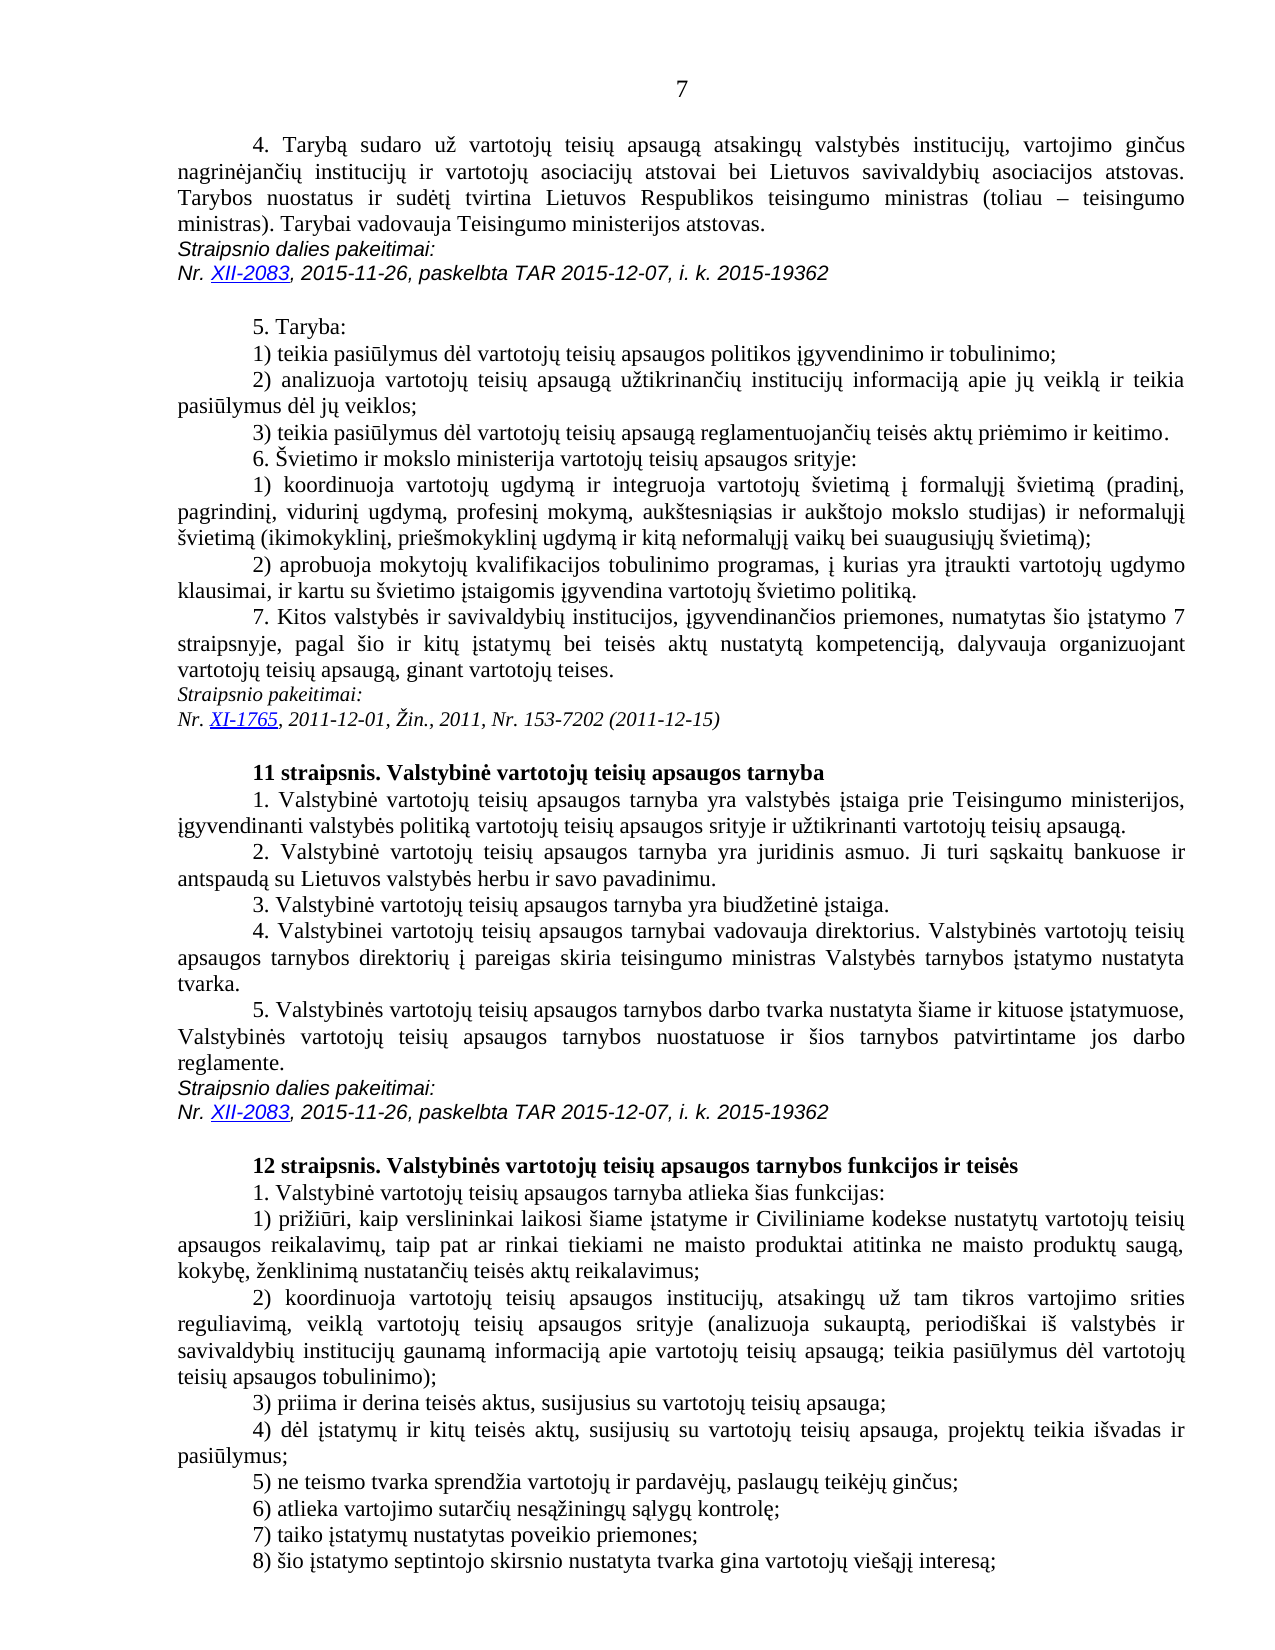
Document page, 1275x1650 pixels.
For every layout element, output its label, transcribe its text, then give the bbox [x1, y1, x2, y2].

text 1. Valstybinė vartotojų teisių apsaugos tarnyba atlieka šias funkcijas: [177, 1178, 1186, 1205]
text 3) teikia pasiūlymus dėl vartotojų teisių apsaugą reglamentuojančių teisės aktų priėmimo ir keitimo. [177, 419, 1186, 445]
text Straipsnio dalies pakeitimai: [177, 237, 1186, 261]
text 5. Valstybinės vartotojų teisių apsaugos tarnybos darbo tvarka nustatyta šiame ir kituose įstatymuose, Valstybinės vartotojų teisių apsaugos tarnybos nuostatuose ir šios tarnybos patvirtintame jos darbo reglamente. [177, 996, 1186, 1076]
text 5) ne teismo tvarka sprendžia vartotojų ir pardavėjų, paslaugų teikėjų ginčus; [177, 1468, 1186, 1495]
text 4. Valstybinei vartotojų teisių apsaugos tarnybai vadovauja direktorius. Valstybinės vartotojų teisių apsaugos tarnybos direktorių į pareigas skiria teisingumo ministras Valstybės tarnybos įstatymo nustatyta tvarka. [177, 917, 1186, 996]
text 3) priima ir derina teisės aktus, susijusius su vartotojų teisių apsauga; [177, 1389, 1186, 1416]
text 2. Valstybinė vartotojų teisių apsaugos tarnyba yra juridinis asmuo. Ji turi sąskaitų bankuose ir antspaudą su Lietuvos valstybės herbu ir savo pavadinimu. [177, 838, 1186, 891]
text 1) teikia pasiūlymus dėl vartotojų teisių apsaugos politikos įgyvendinimo ir tobulinimo; [177, 340, 1186, 366]
text 5. Taryba: [177, 313, 1186, 340]
text 12 straipsnis. Valstybinės vartotojų teisių apsaugos tarnybos funkcijos ir teisės [177, 1152, 1186, 1178]
text 1) prižiūri, kaip verslininkai laikosi šiame įstatyme ir Civiliniame kodekse nustatytų vartotojų teisių apsaugos reikalavimų, taip pat ar rinkai tiekiami ne maisto produktai atitinka ne maisto produktų saugą, kokybę, ženklinimą nustatančių teisės aktų reikalavimus; [177, 1205, 1186, 1284]
text 1. Valstybinė vartotojų teisių apsaugos tarnyba yra valstybės įstaiga prie Teisingumo ministerijos, įgyvendinanti valstybės politiką vartotojų teisių apsaugos srityje ir užtikrinanti vartotojų teisių apsaugą. [177, 786, 1186, 838]
text 2) aprobuoja mokytojų kvalifikacijos tobulinimo programas, į kurias yra įtraukti vartotojų ugdymo klausimai, ir kartu su švietimo įstaigomis įgyvendina vartotojų švietimo politiką. [177, 551, 1186, 603]
text Straipsnio pakeitimai: [177, 682, 1186, 706]
text 6. Švietimo ir mokslo ministerija vartotojų teisių apsaugos srityje: [177, 445, 1186, 472]
text 2) koordinuoja vartotojų teisių apsaugos institucijų, atsakingų už tam tikros vartojimo srities reguliavimą, veiklą vartotojų teisių apsaugos srityje (analizuoja sukauptą, periodiškai iš valstybės ir savivaldybių institucijų gaunamą informaciją apie vartotojų teisių apsaugą; teikia pasiūlymus dėl vartotojų teisių apsaugos tobulinimo); [177, 1284, 1186, 1389]
text 1) koordinuoja vartotojų ugdymą ir integruoja vartotojų švietimą į formalųjį švietimą (pradinį, pagrindinį, vidurinį ugdymą, profesinį mokymą, aukštesniąsias ir aukštojo mokslo studijas) ir neformalųjį švietimą (ikimokyklinį, priešmokyklinį ugdymą ir kitą neformalųjį vaikų bei suaugusiųjų švietimą); [177, 472, 1186, 551]
text Nr. XI-1765, 2011-12-01, Žin., 2011, Nr. 153-7202 (2011-12-15) [177, 706, 1186, 731]
text 6) atlieka vartojimo sutarčių nesąžiningų sąlygų kontrolę; [177, 1495, 1186, 1521]
text 2) analizuoja vartotojų teisių apsaugą užtikrinančių institucijų informaciją apie jų veiklą ir teikia pasiūlymus dėl jų veiklos; [177, 366, 1186, 419]
text 7. Kitos valstybės ir savivaldybių institucijos, įgyvendinančios priemones, numatytas šio įstatymo 7 straipsnyje, pagal šio ir kitų įstatymų bei teisės aktų nustatytą kompetenciją, dalyvauja organizuojant vartotojų teisių apsaugą, ginant vartotojų teises. [177, 603, 1186, 682]
text 11 straipsnis. Valstybinė vartotojų teisių apsaugos tarnyba [177, 759, 1186, 786]
text Nr. XII-2083, 2015-11-26, paskelbta TAR 2015-12-07, i. k. 2015-19362 [177, 261, 1186, 285]
text Nr. XII-2083, 2015-11-26, paskelbta TAR 2015-12-07, i. k. 2015-19362 [177, 1099, 1186, 1123]
text Straipsnio dalies pakeitimai: [177, 1076, 1186, 1099]
text 3. Valstybinė vartotojų teisių apsaugos tarnyba yra biudžetinė įstaiga. [177, 891, 1186, 917]
text 4) dėl įstatymų ir kitų teisės aktų, susijusių su vartotojų teisių apsauga, projektų teikia išvadas ir pasiūlymus; [177, 1416, 1186, 1468]
text 7) taiko įstatymų nustatytas poveikio priemones; [177, 1521, 1186, 1547]
text 8) šio įstatymo septintojo skirsnio nustatyta tvarka gina vartotojų viešąjį interesą; [177, 1547, 1186, 1574]
text 4. Tarybą sudaro už vartotojų teisių apsaugą atsakingų valstybės institucijų, vartojimo ginčus nagrinėjančių institucijų ir vartotojų asociacijų atstovai bei Lietuvos savivaldybių asociacijos atstovas. Tarybos nuostatus ir sudėtį tvirtina Lietuvos Respublikos teisingumo ministras (toliau – teisingumo ministras). Tarybai vadovauja Teisingumo ministerijos atstovas. [177, 131, 1186, 237]
